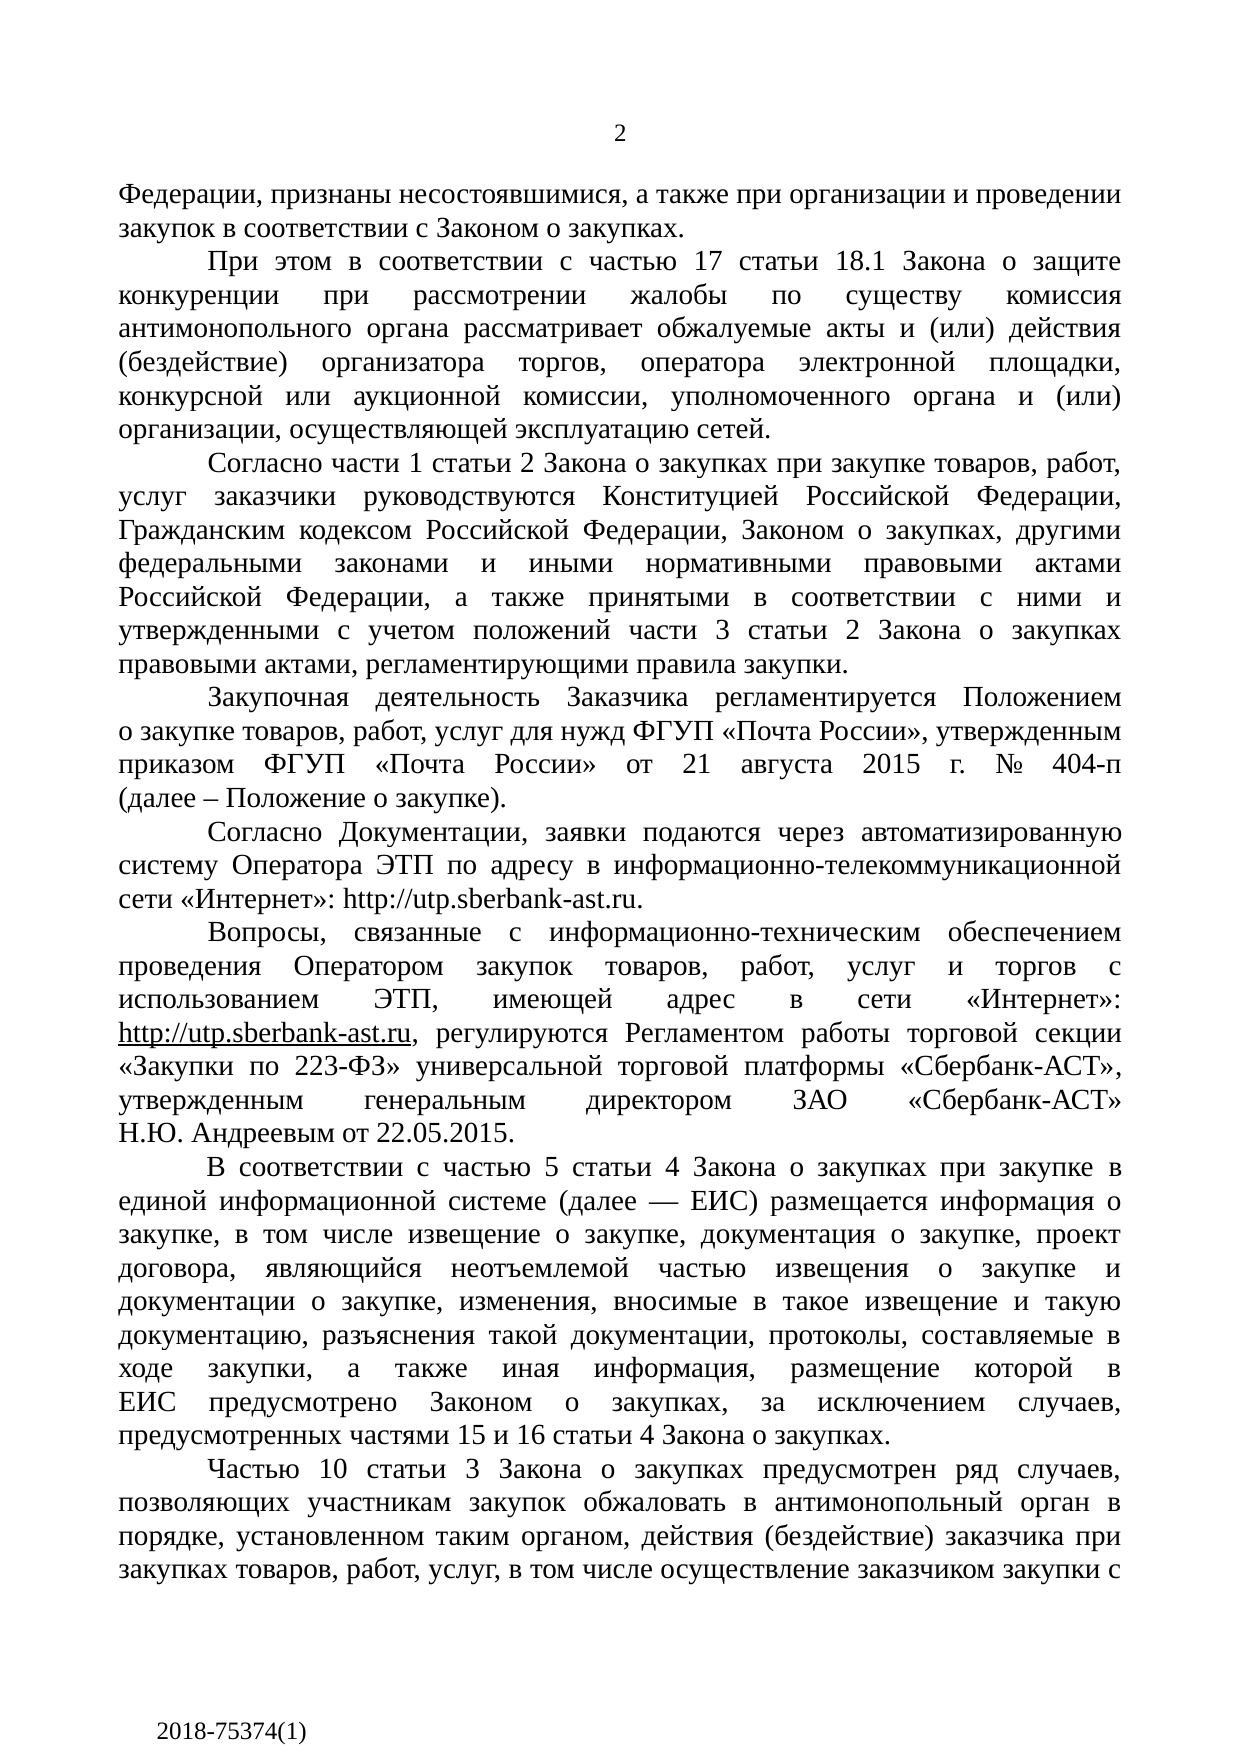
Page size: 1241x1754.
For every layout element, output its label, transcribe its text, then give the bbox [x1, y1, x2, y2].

text Согласно Документации, заявки подаются через автоматизированную систему Оператора ЭТП по адресу в информационно-телекоммуникационной сети «Интернет»: http://utp.sberbank-ast.ru. [118, 814, 1122, 914]
text В соответствии с частью 5 статьи 4 Закона о закупках при закупке в единой информационной системе (далее — ЕИС) размещается информация о закупке, в том числе извещение о закупке, документация о закупке, проект договора, являющийся неотъемлемой частью извещения о закупке и документации о закупке, изменения, вносимые в такое извещение и такую документацию, разъяснения такой документации, протоколы, составляемые в ходе закупки, а также иная информация, размещение которой в ЕИС предусмотрено Законом о закупках, за исключением случаев, предусмотренных частями 15 и 16 статьи 4 Закона о закупках. [118, 1149, 1122, 1451]
text Частью 10 статьи 3 Закона о закупках предусмотрен ряд случаев, позволяющих участникам закупок обжаловать в антимонопольный орган в порядке, установленном таким органом, действия (бездействие) заказчика при закупках товаров, работ, услуг, в том числе осуществление заказчиком закупки с [118, 1451, 1122, 1585]
text Согласно части 1 статьи 2 Закона о закупках при закупке товаров, работ, услуг заказчики руководствуются Конституцией Российской Федерации, Гражданским кодексом Российской Федерации, Законом о закупках, другими федеральными законами и иными нормативными правовыми актами Российской Федерации, а также принятыми в соответствии с ними и утвержденными с учетом положений части 3 статьи 2 Закона о закупках правовыми актами, регламентирующими правила закупки. [118, 445, 1122, 679]
text При этом в соответствии с частью 17 статьи 18.1 Закона о защите конкуренции при рассмотрении жалобы по существу комиссия антимонопольного органа рассматривает обжалуемые акты и (или) действия (бездействие) организатора торгов, оператора электронной площадки, конкурсной или аукционной комиссии, уполномоченного органа и (или) организации, осуществляющей эксплуатацию сетей. [118, 243, 1122, 445]
text Вопросы, связанные с информационно-техническим обеспечением проведения Оператором закупок товаров, работ, услуг и торгов с использованием ЭТП, имеющей адрес в сети «Интернет»: http://utp.sberbank-ast.ru, регулируются Регламентом работы торговой секции «Закупки по 223-ФЗ» универсальной торговой платформы «Сбербанк-АСТ», утвержденным генеральным директором ЗАО «Сбербанк-АСТ» Н.Ю. Андреевым от 22.05.2015. [118, 914, 1122, 1149]
text Федерации, признаны несостоявшимися, а также при организации и проведении закупок в соответствии с Законом о закупках. [118, 176, 1122, 243]
text Закупочная деятельность Заказчика регламентируется Положением о закупке товаров, работ, услуг для нужд ФГУП «Почта России», утвержденным приказом ФГУП «Почта России» от 21 августа 2015 г. № 404-п (далее – Положение о закупке). [118, 679, 1122, 814]
